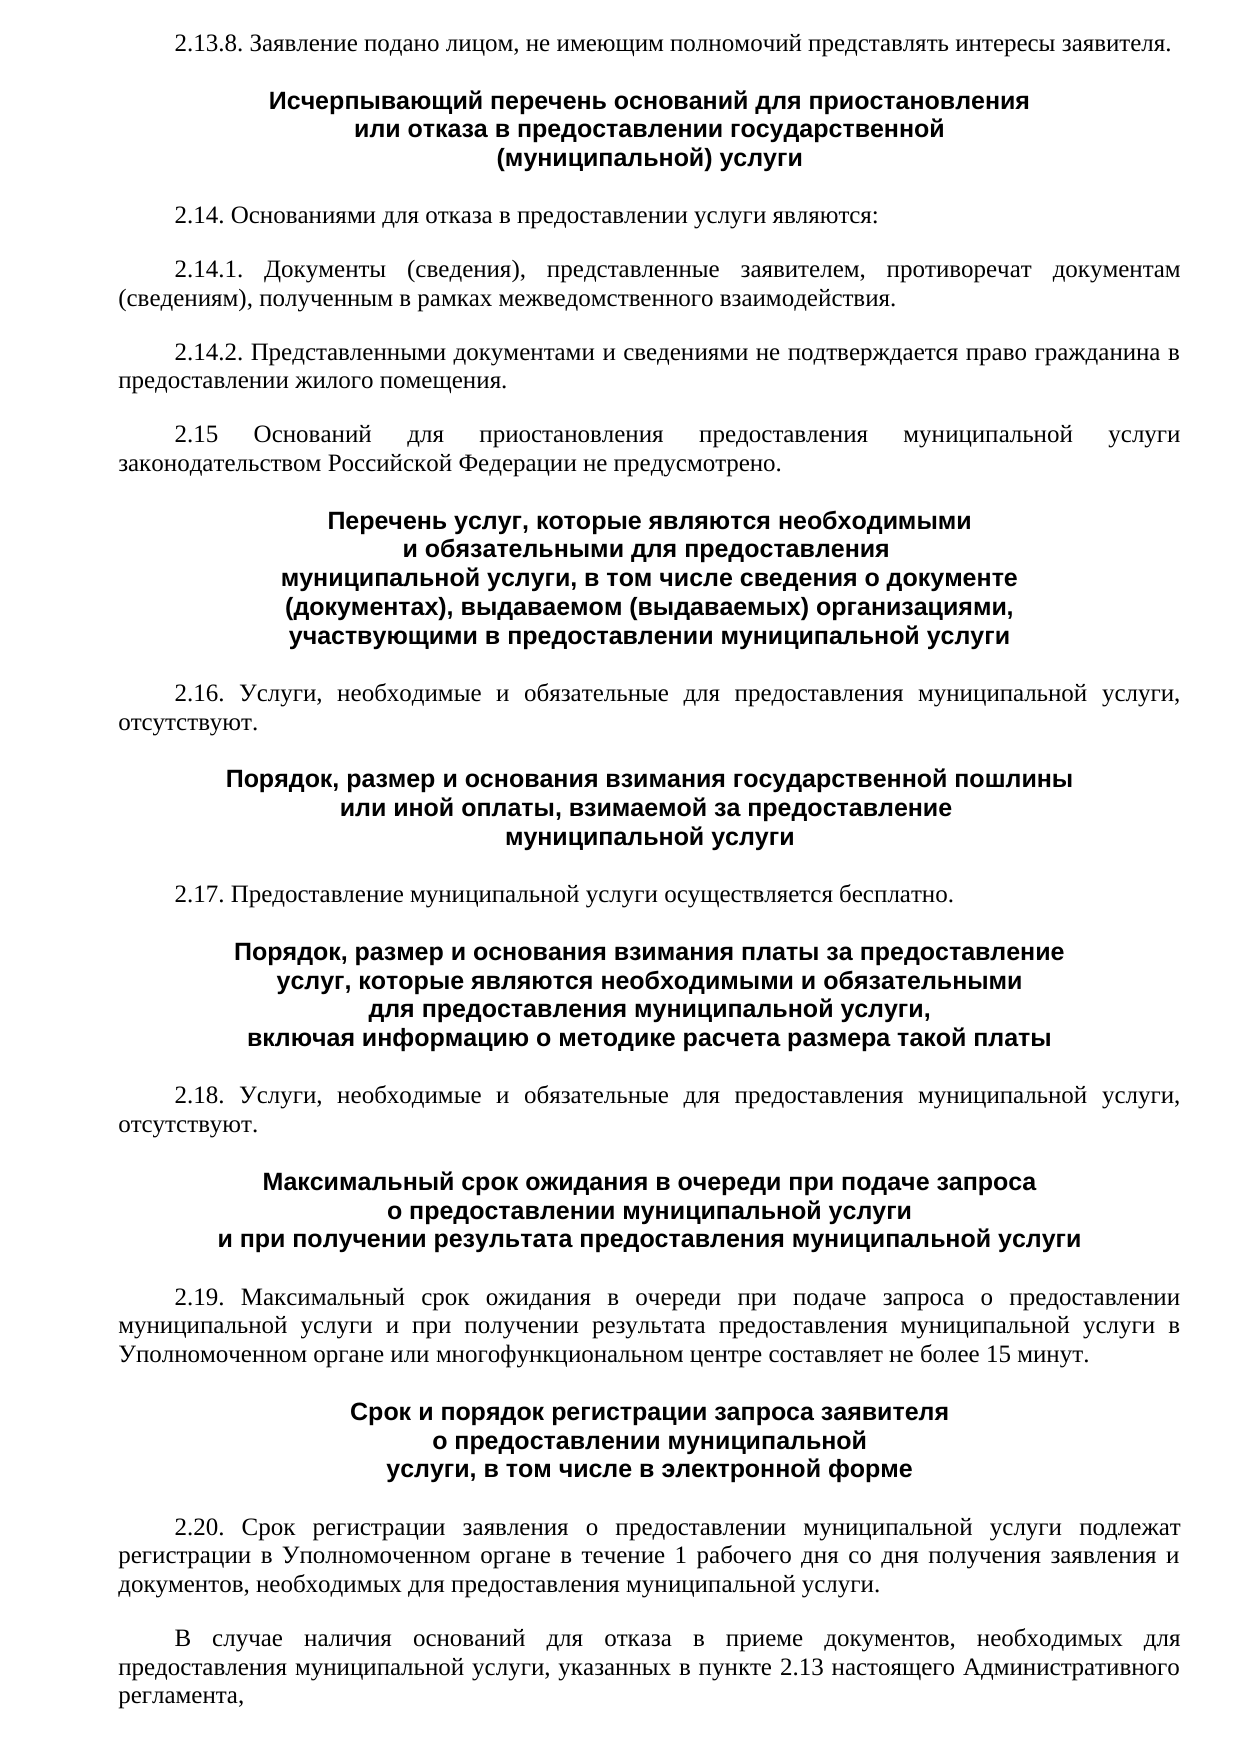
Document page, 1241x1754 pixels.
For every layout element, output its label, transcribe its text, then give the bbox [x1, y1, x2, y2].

text 2.19. Максимальный срок ожидания в очереди при подаче запроса о предоставлении муниципальной услуги и при получении результата предоставления муниципальной услуги в Уполномоченном органе или многофункциональном центре составляет не более 15 минут. [118, 1282, 1181, 1368]
text 2.14.2. Представленными документами и сведениями не подтверждается право гражданина в предоставлении жилого помещения. [118, 337, 1181, 394]
title Исчерпывающий перечень оснований для приостановления [118, 86, 1181, 114]
title о предоставлении муниципальной услуги [118, 1196, 1181, 1224]
title Перечень услуг, которые являются необходимыми [118, 506, 1181, 534]
title о предоставлении муниципальной [118, 1426, 1181, 1454]
title или иной оплаты, взимаемой за предоставление [118, 793, 1181, 822]
title услуги, в том числе в электронной форме [118, 1454, 1181, 1483]
title и при получении результата предоставления муниципальной услуги [118, 1224, 1181, 1253]
title Срок и порядок регистрации запроса заявителя [118, 1397, 1181, 1426]
title (документах), выдаваемом (выдаваемых) организациями, [118, 592, 1181, 621]
title (муниципальной) услуги [118, 143, 1181, 172]
text В случае наличия оснований для отказа в приеме документов, необходимых для предоставления муниципальной услуги, указанных в пункте 2.13 настоящего Административного регламента, [118, 1623, 1181, 1709]
title Порядок, размер и основания взимания государственной пошлины [118, 764, 1181, 793]
title для предоставления муниципальной услуги, [118, 994, 1181, 1023]
text 2.14. Основаниями для отказа в предоставлении услуги являются: [118, 201, 1181, 229]
title услуг, которые являются необходимыми и обязательными [118, 966, 1181, 994]
title Порядок, размер и основания взимания платы за предоставление [118, 937, 1181, 966]
title включая информацию о методике расчета размера такой платы [118, 1023, 1181, 1052]
title Максимальный срок ожидания в очереди при подаче запроса [118, 1167, 1181, 1196]
title и обязательными для предоставления [118, 534, 1181, 563]
title или отказа в предоставлении государственной [118, 114, 1181, 143]
title муниципальной услуги [118, 822, 1181, 851]
title участвующими в предоставлении муниципальной услуги [118, 621, 1181, 649]
text 2.15 Оснований для приостановления предоставления муниципальной услуги законодательством Российской Федерации не предусмотрено. [118, 419, 1181, 477]
text 2.16. Услуги, необходимые и обязательные для предоставления муниципальной услуги, отсутствуют. [118, 678, 1181, 736]
text 2.18. Услуги, необходимые и обязательные для предоставления муниципальной услуги, отсутствуют. [118, 1081, 1181, 1138]
text 2.20. Срок регистрации заявления о предоставлении муниципальной услуги подлежат регистрации в Уполномоченном органе в течение 1 рабочего дня со дня получения заявления и документов, необходимых для предоставления муниципальной услуги. [118, 1512, 1181, 1598]
title муниципальной услуги, в том числе сведения о документе [118, 563, 1181, 592]
text 2.13.8. Заявление подано лицом, не имеющим полномочий представлять интересы заявителя. [118, 28, 1181, 57]
text 2.14.1. Документы (сведения), представленные заявителем, противоречат документам (сведениям), полученным в рамках межведомственного взаимодействия. [118, 254, 1181, 312]
text 2.17. Предоставление муниципальной услуги осуществляется бесплатно. [118, 879, 1181, 908]
